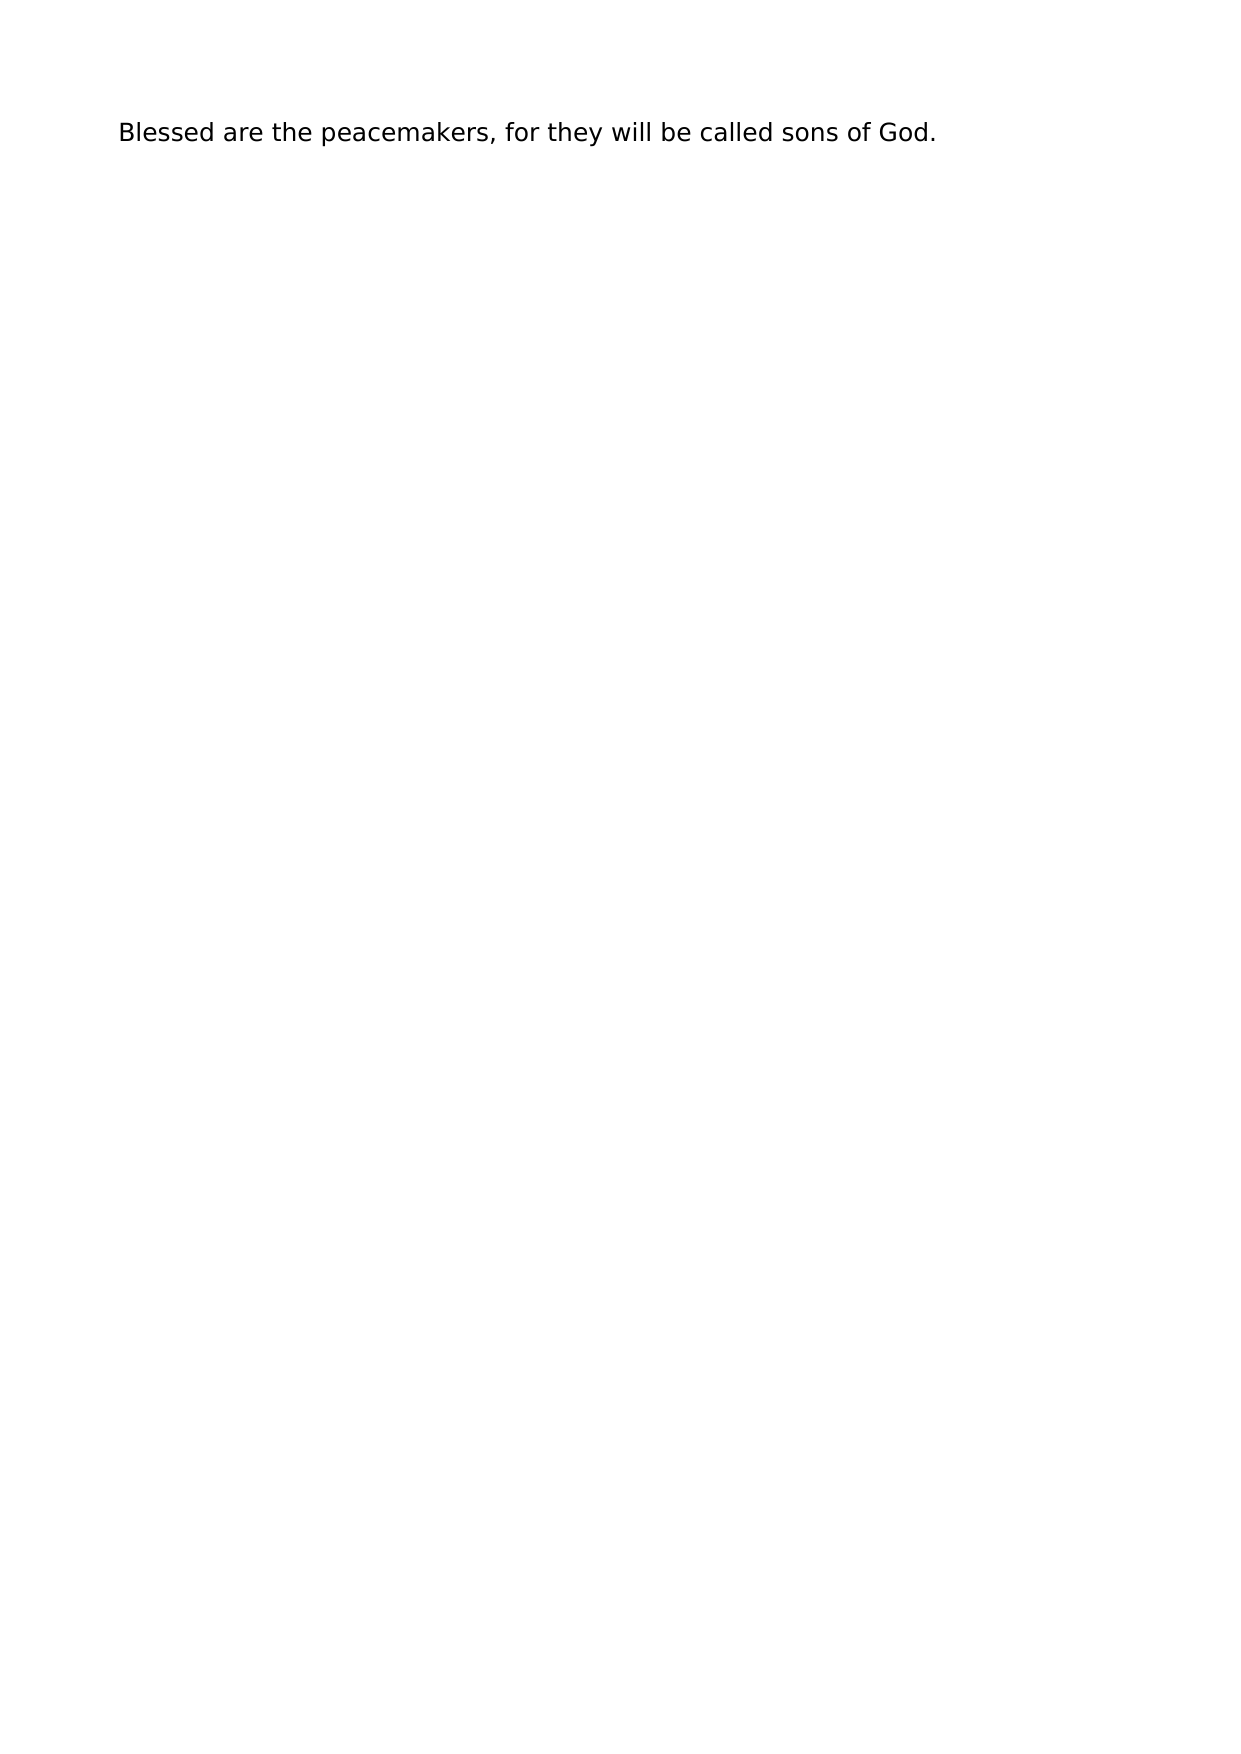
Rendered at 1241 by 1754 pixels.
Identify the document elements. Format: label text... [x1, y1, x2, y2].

text Blessed are the peacemakers, for they will be called sons of God. [118, 118, 1122, 147]
